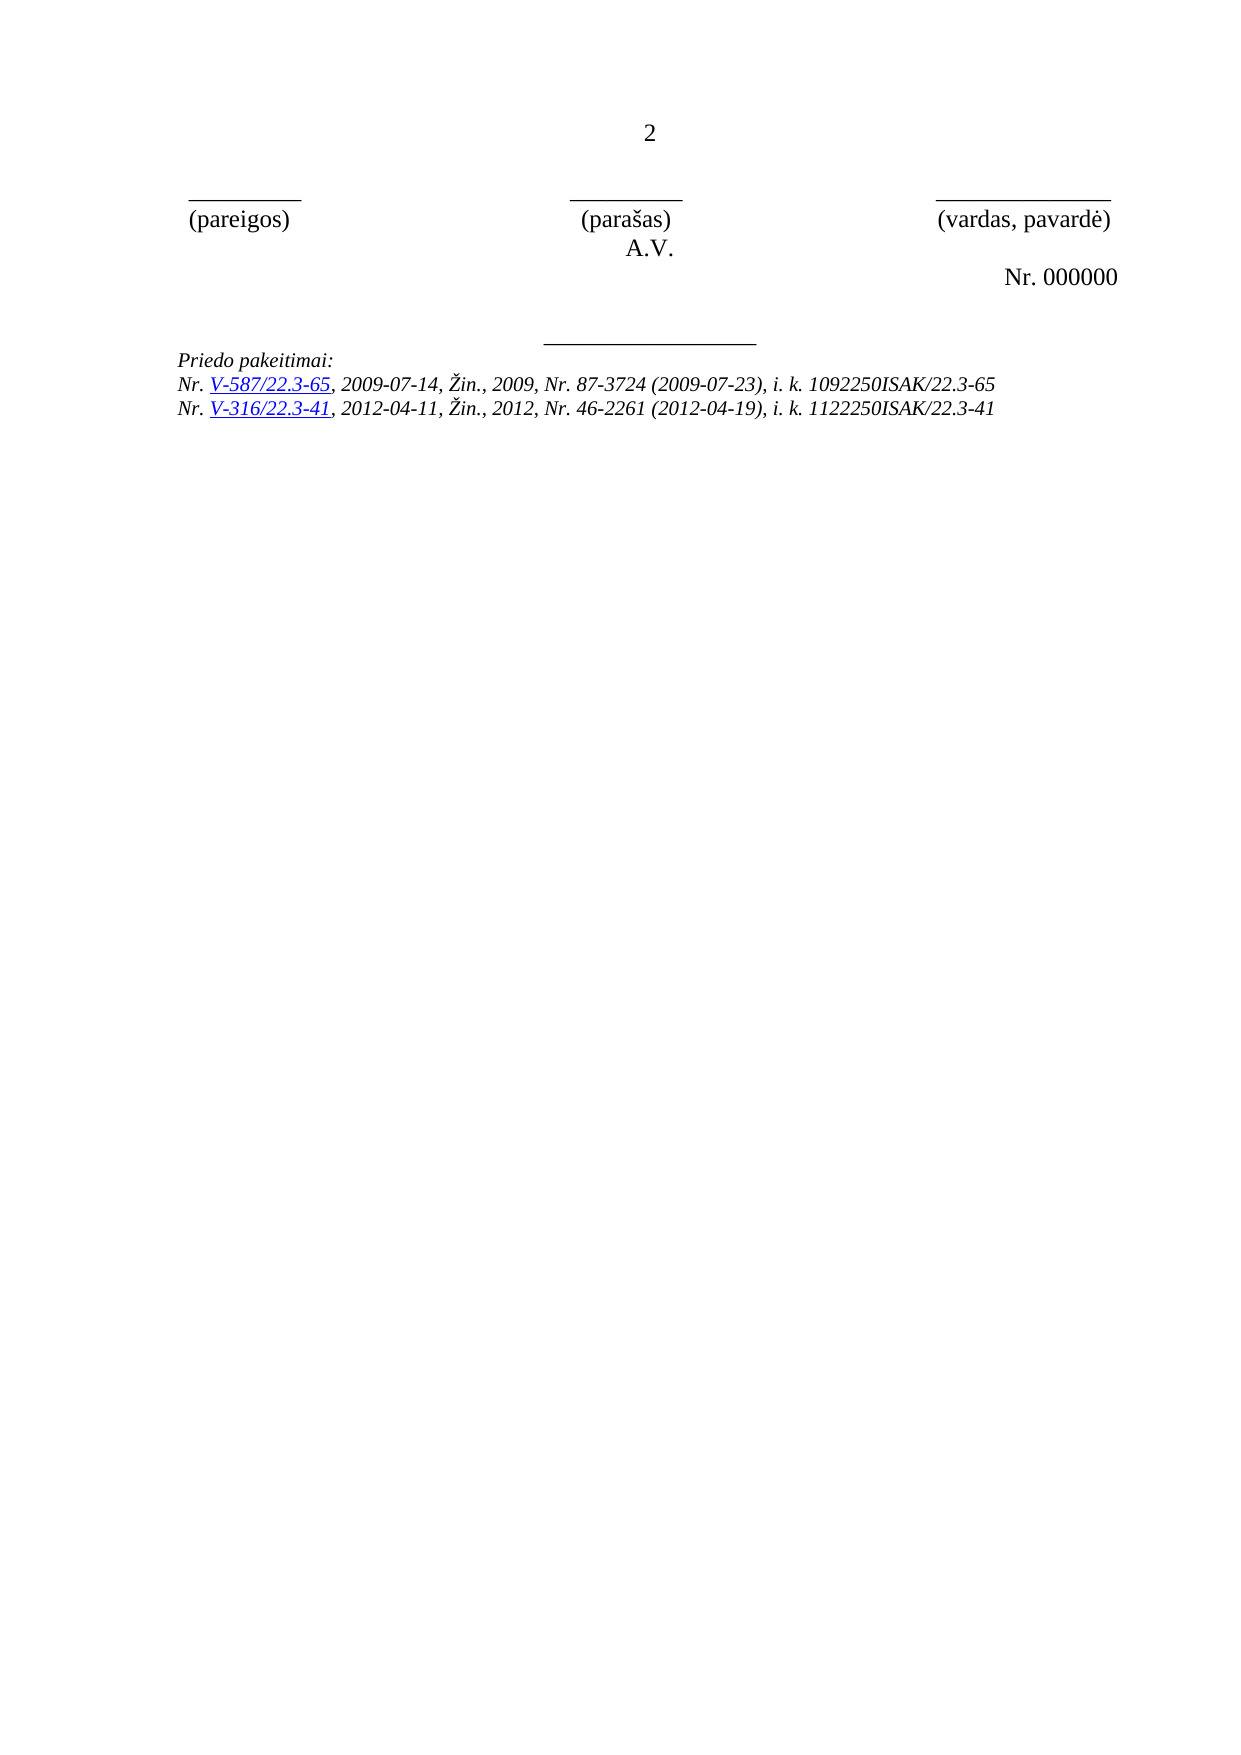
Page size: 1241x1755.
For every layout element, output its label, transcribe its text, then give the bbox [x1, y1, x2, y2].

table_header ______________ (vardas, pavardė) [714, 176, 1122, 233]
text Priedo pakeitimai: [177, 348, 1122, 372]
text Nr. V-587/22.3-65, 2009-07-14, Žin., 2009, Nr. 87-3724 (2009-07-23), i. k. 1092250ISAK/22.3-65 [177, 372, 1122, 396]
table_header _________ (parašas) [539, 176, 713, 233]
text A.V. [177, 233, 1122, 262]
text Nr. V-316/22.3-41, 2012-04-11, Žin., 2012, Nr. 46-2261 (2012-04-19), i. k. 1122250ISAK/22.3-41 [177, 396, 1122, 420]
table_header _________ (pareigos) [177, 176, 538, 233]
text _________________ [177, 319, 1122, 348]
text Nr. 000000 [177, 262, 1122, 291]
